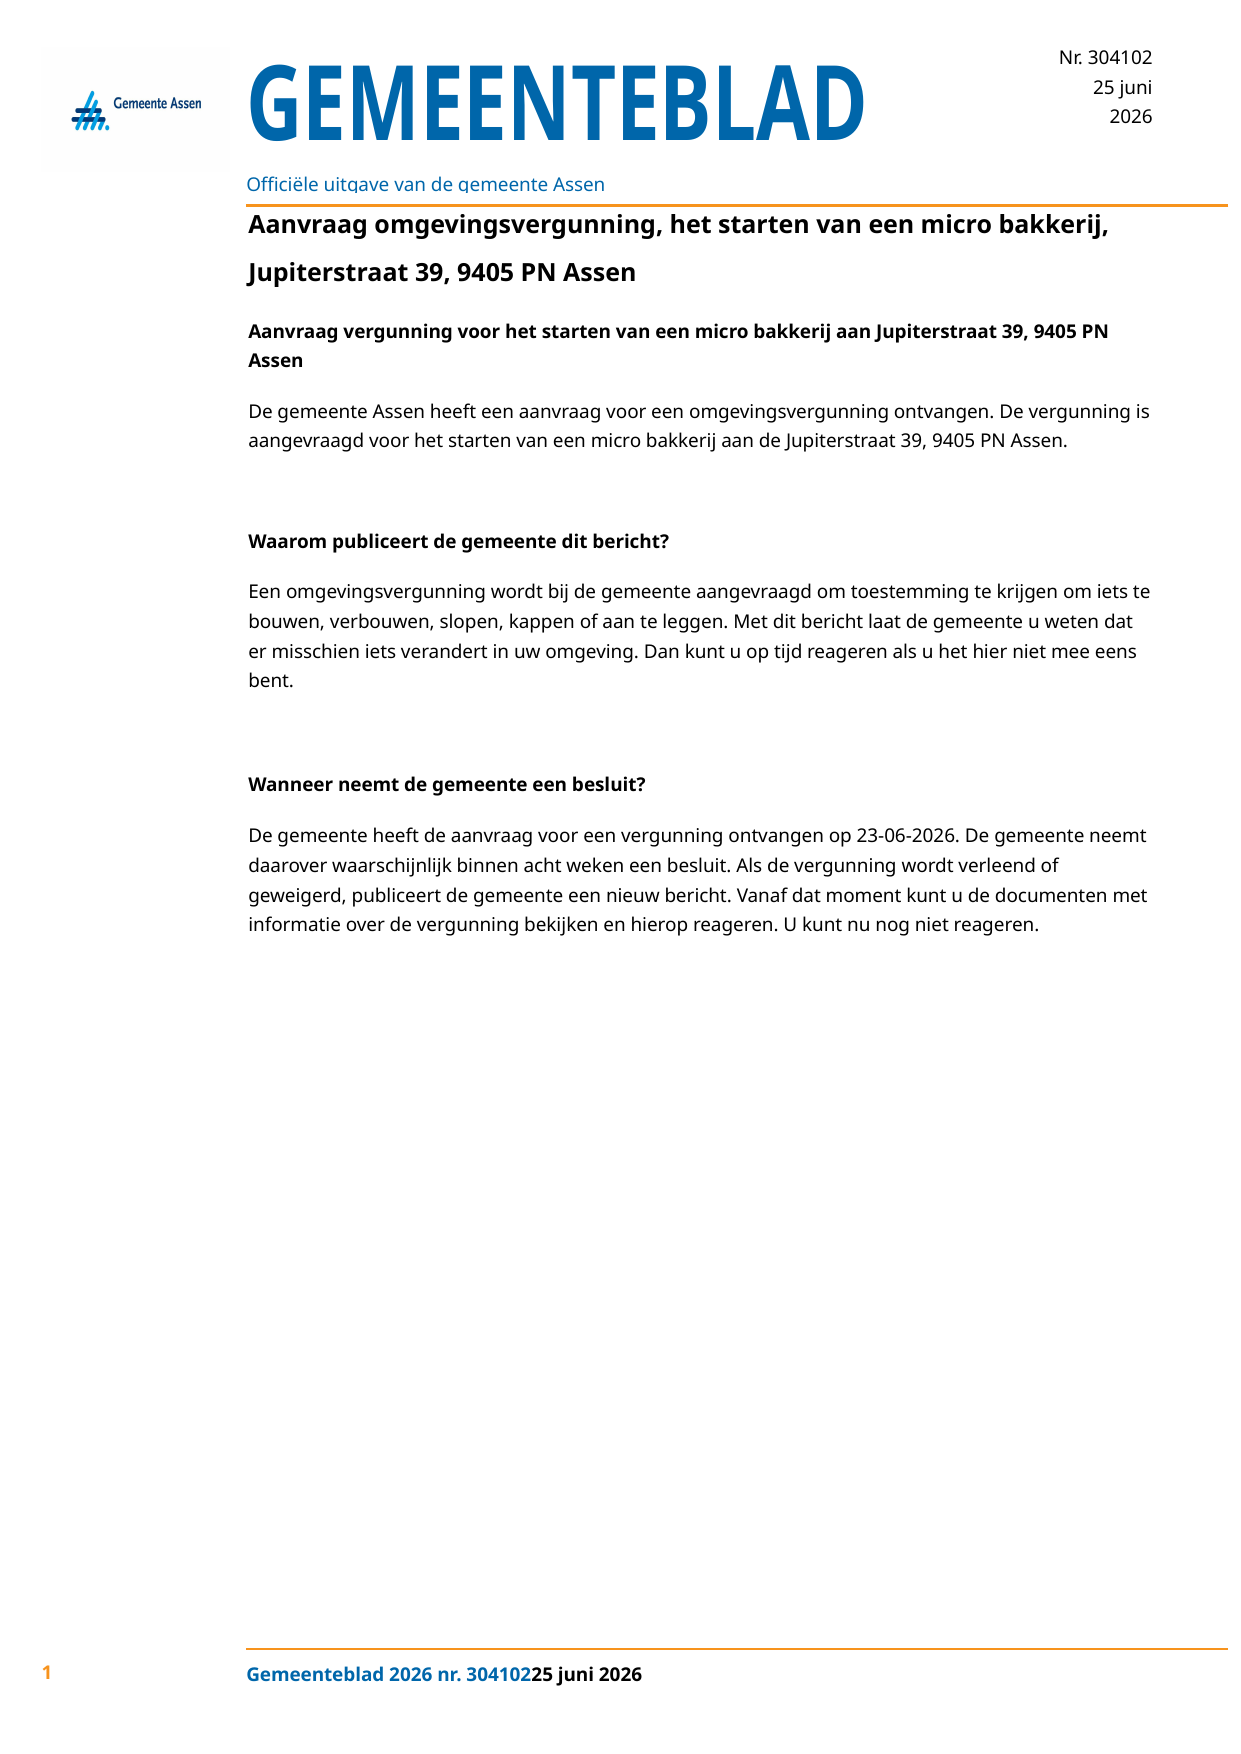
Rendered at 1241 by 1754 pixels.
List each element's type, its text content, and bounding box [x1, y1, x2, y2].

text Een omgevingsvergunning wordt bij de gemeente aangevraagd om toestemming te krijgen om iets te bouwen, verbouwen, slopen, kappen of aan te leggen. Met dit bericht laat de gemeente u weten dat er misschien iets verandert in uw omgeving. Dan kunt u op tijd reageren als u het hier niet mee eens bent. [248, 579, 1152, 693]
text Aanvraag vergunning voor het starten van een micro bakkerij aan Jupiterstraat 39, 9405 PN Assen [248, 318, 1152, 373]
picture [41, 47, 231, 172]
text ﻿Wanneer neemt de gemeente een besluit? [248, 768, 1152, 797]
text Aanvraag omgevingsvergunning, het starten van een micro bakkerij, Jupiterstraat 39, 9405 PN Assen [248, 207, 1152, 288]
text De gemeente Assen heeft een aanvraag voor een omgevingsvergunning ontvangen. De vergunning is aangevraagd voor het starten van een micro bakkerij aan de Jupiterstraat 39, 9405 PN Assen. [248, 398, 1152, 453]
text Waarom publiceert de gemeente dit bericht? [248, 528, 1152, 554]
text De gemeente heeft de aanvraag voor een vergunning ontvangen op 23-06-2026. De gemeente neemt daarover waarschijnlijk binnen acht weken een besluit. Als de vergunning wordt verleend of geweigerd, publiceert de gemeente een nieuw bericht. Vanaf dat moment kunt u de documenten met informatie over de vergunning bekijken en hierop reageren. U kunt nu nog niet reageren. [248, 823, 1152, 937]
